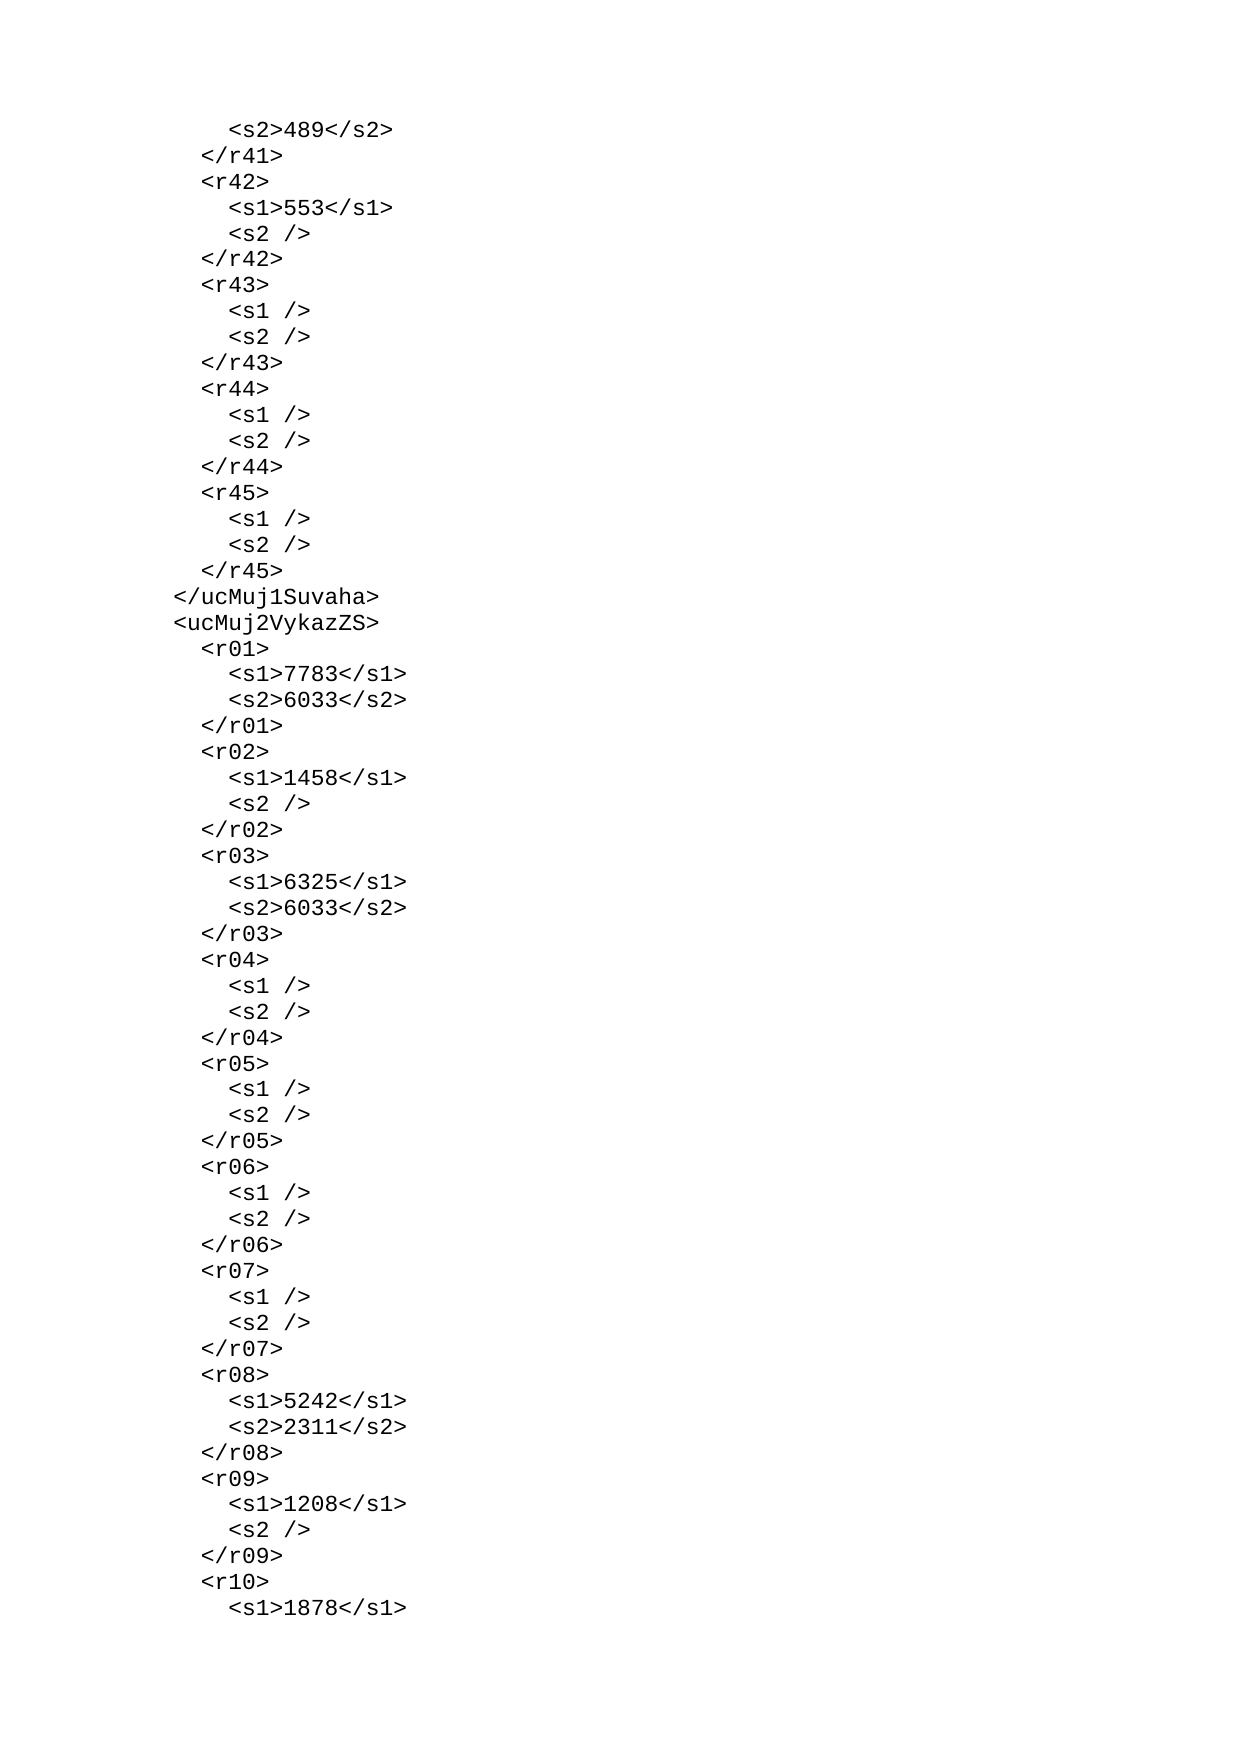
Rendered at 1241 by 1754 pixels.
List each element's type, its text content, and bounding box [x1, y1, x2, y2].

text </ucMuj1Suvaha> [118, 585, 1122, 611]
text <ucMuj2VykazZS> [118, 611, 1122, 637]
text <r45> [118, 481, 1122, 507]
text <s1 /> [118, 1285, 1122, 1311]
text <r03> [118, 844, 1122, 870]
text <s1>1878</s1> [118, 1597, 1122, 1622]
text </r43> [118, 352, 1122, 377]
text <s2 /> [118, 222, 1122, 248]
text <r06> [118, 1156, 1122, 1182]
text <s1>7783</s1> [118, 663, 1122, 689]
text <s1>6325</s1> [118, 870, 1122, 896]
text <r04> [118, 948, 1122, 974]
text <s2>2311</s2> [118, 1415, 1122, 1441]
text <r01> [118, 637, 1122, 663]
text <s2 /> [118, 533, 1122, 559]
text <r10> [118, 1571, 1122, 1597]
text <s1 /> [118, 1182, 1122, 1207]
text <s2 /> [118, 1104, 1122, 1130]
text <r05> [118, 1052, 1122, 1078]
text </r06> [118, 1233, 1122, 1259]
text </r08> [118, 1441, 1122, 1467]
text <s1 /> [118, 1078, 1122, 1104]
text <s2>6033</s2> [118, 689, 1122, 715]
text <s1>5242</s1> [118, 1389, 1122, 1415]
text <s1>553</s1> [118, 196, 1122, 222]
text <s2 /> [118, 792, 1122, 818]
text <s2 /> [118, 429, 1122, 455]
text </r41> [118, 144, 1122, 170]
text <r08> [118, 1363, 1122, 1389]
text </r44> [118, 455, 1122, 481]
text <s2 /> [118, 1207, 1122, 1233]
text <r02> [118, 741, 1122, 767]
text </r45> [118, 559, 1122, 585]
text </r05> [118, 1130, 1122, 1156]
text <r44> [118, 377, 1122, 403]
text <s1>1208</s1> [118, 1493, 1122, 1519]
text <s2 /> [118, 1519, 1122, 1545]
text <r42> [118, 170, 1122, 196]
text </r09> [118, 1545, 1122, 1571]
text </r42> [118, 248, 1122, 274]
text </r07> [118, 1337, 1122, 1363]
text <r09> [118, 1467, 1122, 1493]
text </r03> [118, 922, 1122, 948]
text <s2 /> [118, 326, 1122, 352]
text <s2>489</s2> [118, 118, 1122, 144]
text <s1 /> [118, 507, 1122, 533]
text </r01> [118, 715, 1122, 741]
text <s1 /> [118, 974, 1122, 1000]
text <s1 /> [118, 300, 1122, 326]
text <s1>1458</s1> [118, 767, 1122, 792]
text <r43> [118, 274, 1122, 300]
text <r07> [118, 1259, 1122, 1285]
text <s2 /> [118, 1311, 1122, 1337]
text <s2>6033</s2> [118, 896, 1122, 922]
text <s1 /> [118, 403, 1122, 429]
text <s2 /> [118, 1000, 1122, 1026]
text </r02> [118, 818, 1122, 844]
text </r04> [118, 1026, 1122, 1052]
